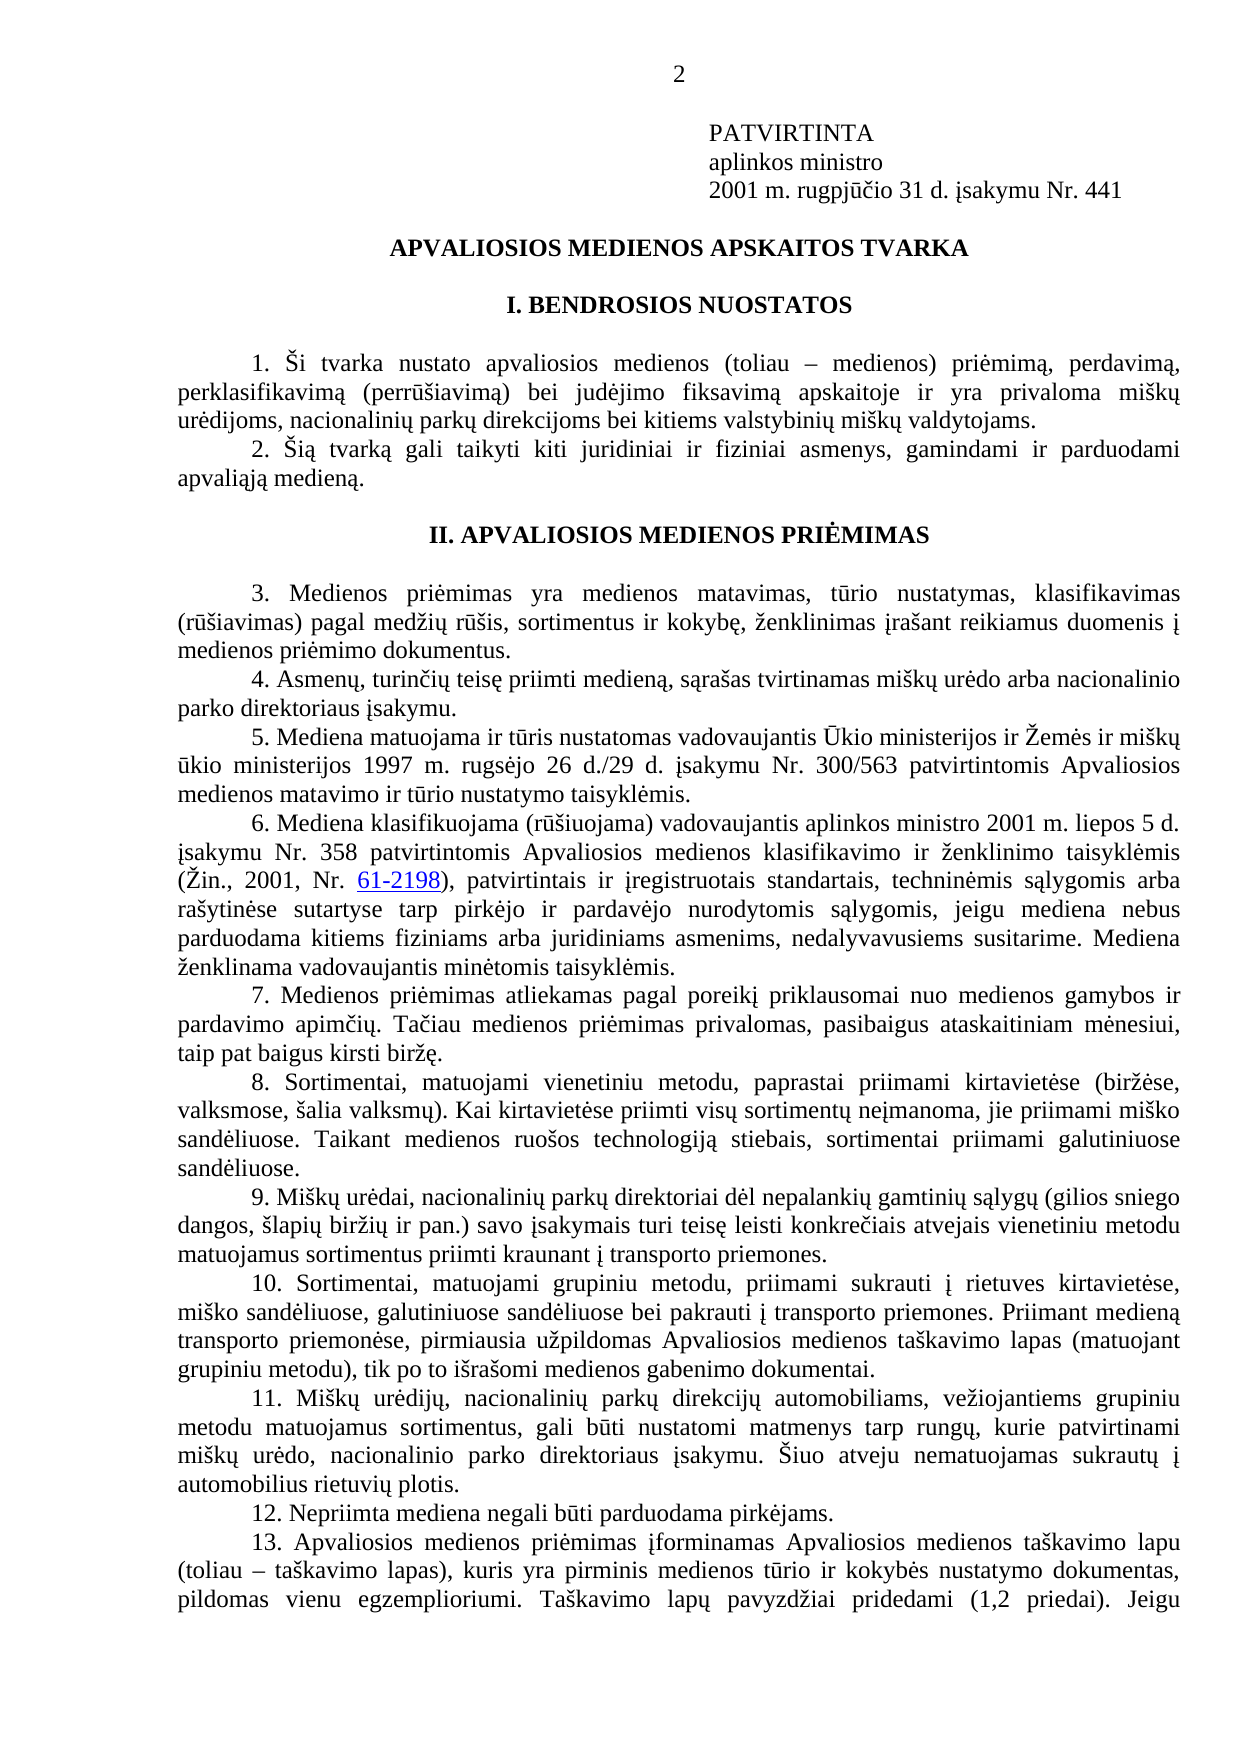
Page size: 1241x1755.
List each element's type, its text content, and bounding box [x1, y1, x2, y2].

text 4. Asmenų, turinčių teisę priimti medieną, sąrašas tvirtinamas miškų urėdo arba nacionalinio parko direktoriaus įsakymu. [177, 664, 1181, 722]
text 11. Miškų urėdijų, nacionalinių parkų direkcijų automobiliams, vežiojantiems grupiniu metodu matuojamus sortimentus, gali būti nustatomi matmenys tarp rungų, kurie patvirtinami miškų urėdo, nacionalinio parko direktoriaus įsakymu. Šiuo atveju nematuojamas sukrautų į automobilius rietuvių plotis. [177, 1383, 1181, 1498]
text APVALIOSIOS MEDIENOS APSKAITOS TVARKA [177, 233, 1181, 262]
text aplinkos ministro [177, 147, 1181, 176]
text II. APVALIOSIOS MEDIENOS PRIĖMIMAS [177, 521, 1181, 549]
text 5. Mediena matuojama ir tūris nustatomas vadovaujantis Ūkio ministerijos ir Žemės ir miškų ūkio ministerijos 1997 m. rugsėjo 26 d./29 d. įsakymu Nr. 300/563 patvirtintomis Apvaliosios medienos matavimo ir tūrio nustatymo taisyklėmis. [177, 722, 1181, 808]
text 3. Medienos priėmimas yra medienos matavimas, tūrio nustatymas, klasifikavimas (rūšiavimas) pagal medžių rūšis, sortimentus ir kokybę, ženklinimas įrašant reikiamus duomenis į medienos priėmimo dokumentus. [177, 578, 1181, 664]
text 6. Mediena klasifikuojama (rūšiuojama) vadovaujantis aplinkos ministro 2001 m. liepos 5 d. įsakymu Nr. 358 patvirtintomis Apvaliosios medienos klasifikavimo ir ženklinimo taisyklėmis (Žin., 2001, Nr. 61-2198), patvirtintais ir įregistruotais standartais, techninėmis sąlygomis arba rašytinėse sutartyse tarp pirkėjo ir pardavėjo nurodytomis sąlygomis, jeigu mediena nebus parduodama kitiems fiziniams arba juridiniams asmenims, nedalyvavusiems susitarime. Mediena ženklinama vadovaujantis minėtomis taisyklėmis. [177, 808, 1181, 981]
text 9. Miškų urėdai, nacionalinių parkų direktoriai dėl nepalankių gamtinių sąlygų (gilios sniego dangos, šlapių biržių ir pan.) savo įsakymais turi teisę leisti konkrečiais atvejais vienetiniu metodu matuojamus sortimentus priimti kraunant į transporto priemones. [177, 1182, 1181, 1268]
text 2001 m. rugpjūčio 31 d. įsakymu Nr. 441 [177, 176, 1181, 204]
text 12. Nepriimta mediena negali būti parduodama pirkėjams. [177, 1498, 1181, 1527]
text PATVIRTINTA [177, 118, 1181, 147]
text 8. Sortimentai, matuojami vienetiniu metodu, paprastai priimami kirtavietėse (biržėse, valksmose, šalia valksmų). Kai kirtavietėse priimti visų sortimentų neįmanoma, jie priimami miško sandėliuose. Taikant medienos ruošos technologiją stiebais, sortimentai priimami galutiniuose sandėliuose. [177, 1067, 1181, 1182]
text 10. Sortimentai, matuojami grupiniu metodu, priimami sukrauti į rietuves kirtavietėse, miško sandėliuose, galutiniuose sandėliuose bei pakrauti į transporto priemones. Priimant medieną transporto priemonėse, pirmiausia užpildomas Apvaliosios medienos taškavimo lapas (matuojant grupiniu metodu), tik po to išrašomi medienos gabenimo dokumentai. [177, 1268, 1181, 1383]
text I. BENDROSIOS NUOSTATOS [177, 291, 1181, 319]
text 1. Ši tvarka nustato apvaliosios medienos (toliau – medienos) priėmimą, perdavimą, perklasifikavimą (perrūšiavimą) bei judėjimo fiksavimą apskaitoje ir yra privaloma miškų urėdijoms, nacionalinių parkų direkcijoms bei kitiems valstybinių miškų valdytojams. [177, 348, 1181, 434]
text 2. Šią tvarką gali taikyti kiti juridiniai ir fiziniai asmenys, gamindami ir parduodami apvaliąją medieną. [177, 434, 1181, 492]
text 7. Medienos priėmimas atliekamas pagal poreikį priklausomai nuo medienos gamybos ir pardavimo apimčių. Tačiau medienos priėmimas privalomas, pasibaigus ataskaitiniam mėnesiui, taip pat baigus kirsti biržę. [177, 981, 1181, 1067]
text 13. Apvaliosios medienos priėmimas įforminamas Apvaliosios medienos taškavimo lapu (toliau – taškavimo lapas), kuris yra pirminis medienos tūrio ir kokybės nustatymo dokumentas, pildomas vienu egzemplioriumi. Taškavimo lapų pavyzdžiai pridedami (1,2 priedai). Jeigu [177, 1527, 1181, 1613]
